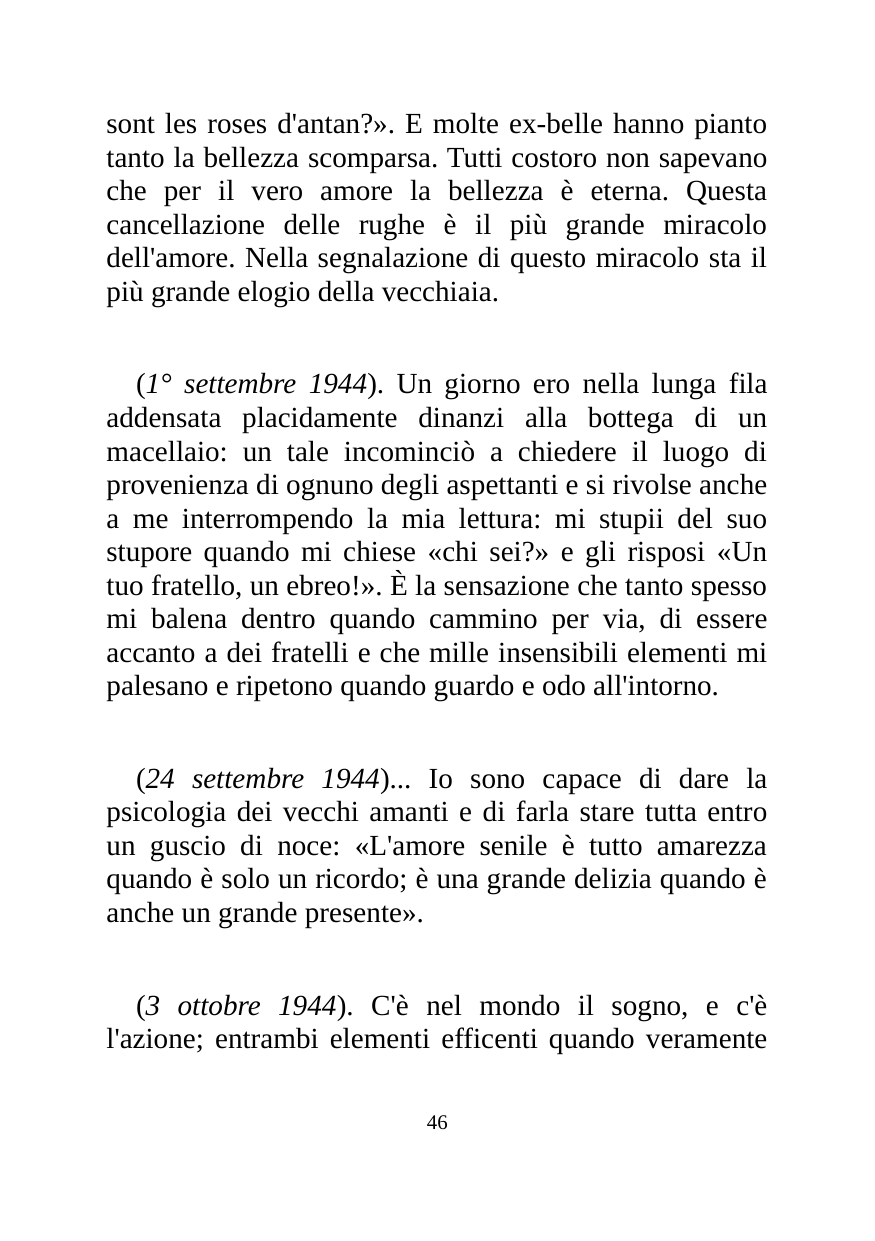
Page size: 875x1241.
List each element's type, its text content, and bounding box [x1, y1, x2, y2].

text sont les roses d'antan?». E molte ex-belle hanno pianto tanto la bellezza scomparsa. Tutti costoro non sapevano che per il vero amore la bellezza è eterna. Questa cancellazione delle rughe è il più grande miracolo dell'amore. Nella segnalazione di questo miracolo sta il più grande elogio della vecchiaia. [106, 106, 768, 307]
text (1° settembre 1944). Un giorno ero nella lunga fila addensata placidamente dinanzi alla bottega di un macellaio: un tale incominciò a chiedere il luogo di provenienza di ognuno degli aspettanti e si rivolse anche a me interrompendo la mia lettura: mi stupii del suo stupore quando mi chiese «chi sei?» e gli risposi «Un tuo fratello, un ebreo!». È la sensazione che tanto spesso mi balena dentro quando cammino per via, di essere accanto a dei fratelli e che mille insensibili elementi mi palesano e ripetono quando guardo e odo all'intorno. [106, 367, 768, 702]
text (3 ottobre 1944). C'è nel mondo il sogno, e c'è l'azione; entrambi elementi efficenti quando veramente [106, 988, 768, 1055]
text (24 settembre 1944)... Io sono capace di dare la psicologia dei vecchi amanti e di farla stare tutta entro un guscio di noce: «L'amore senile è tutto amarezza quando è solo un ricordo; è una grande delizia quando è anche un grande presente». [106, 761, 768, 929]
